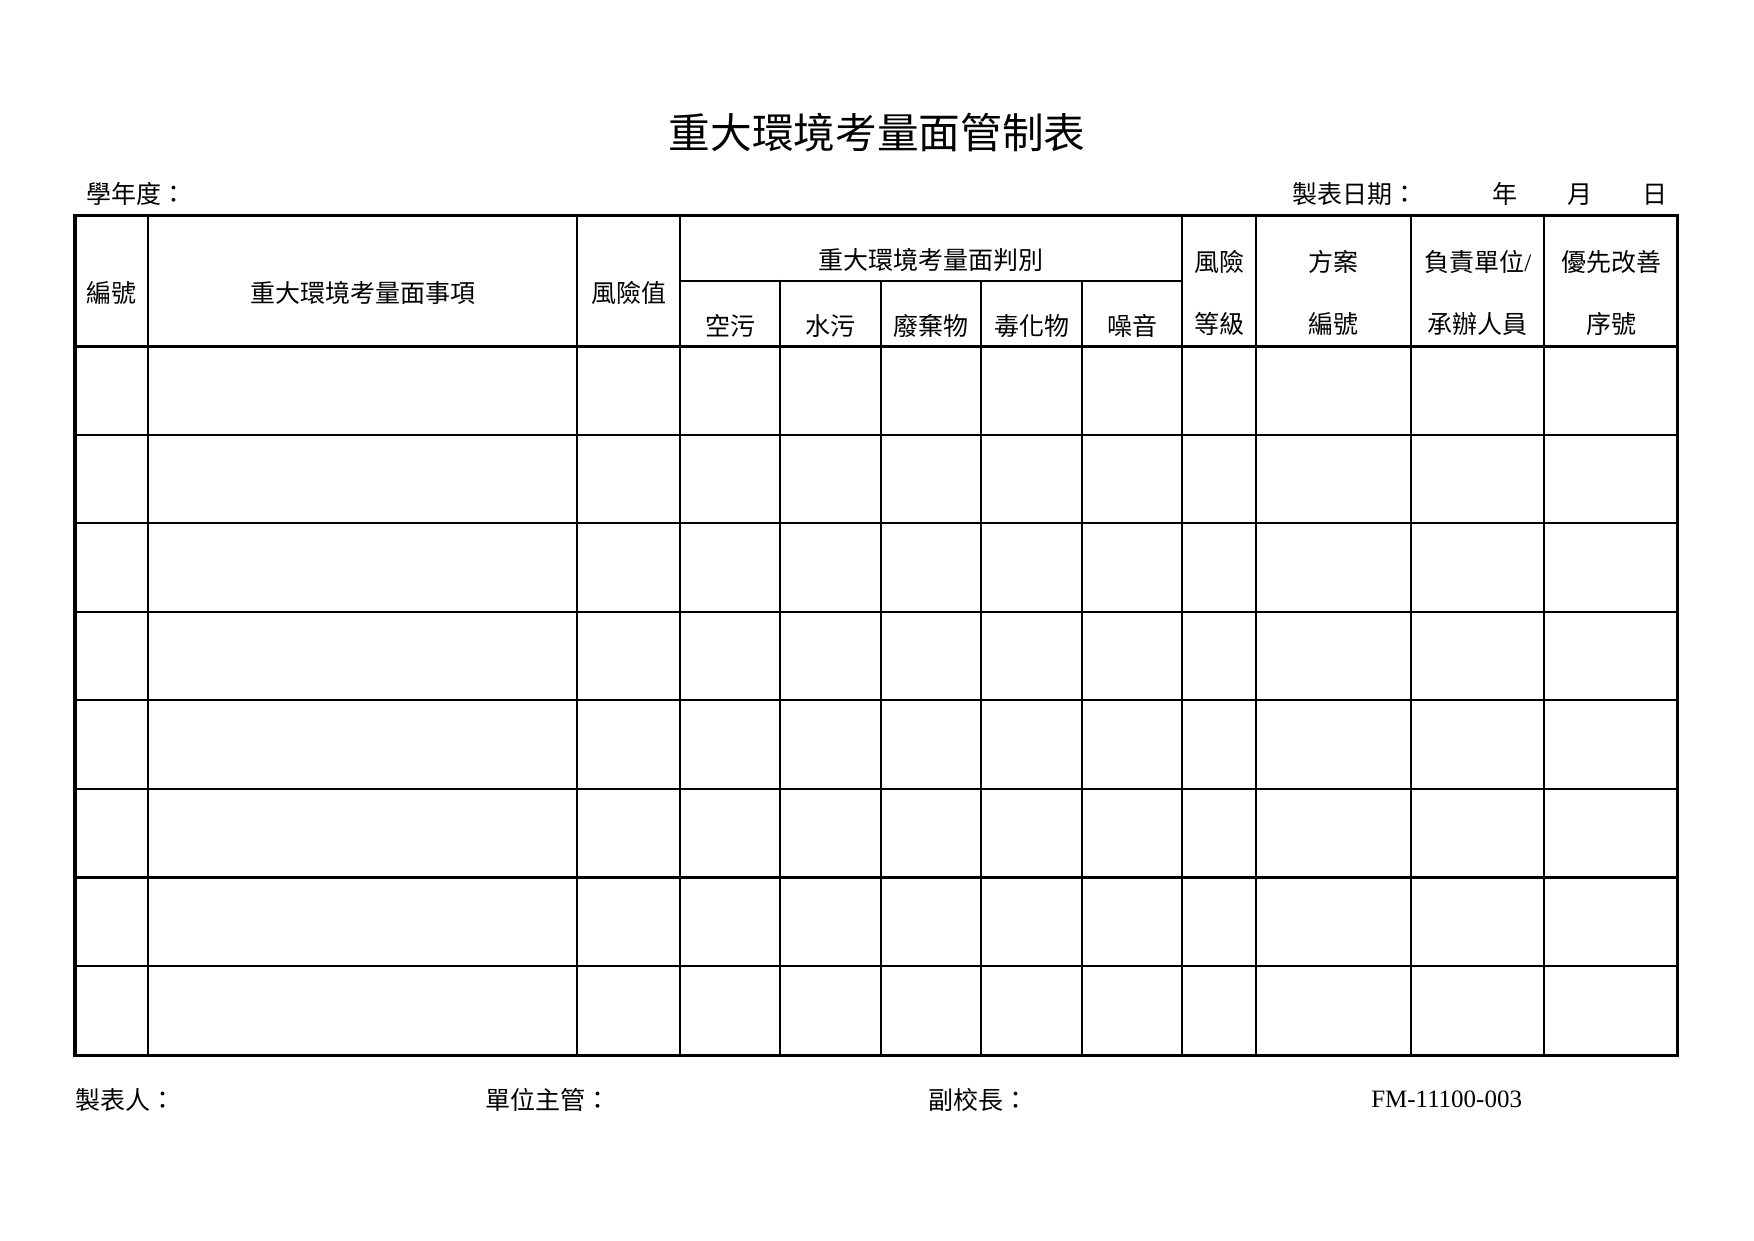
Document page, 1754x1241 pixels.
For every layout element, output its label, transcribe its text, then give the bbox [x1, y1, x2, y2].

table_cell [1257, 613, 1410, 699]
table_cell 優先改善序號 [1545, 217, 1676, 345]
table_cell 單位主管： [474, 1057, 917, 1151]
table_cell [882, 879, 980, 965]
table_cell [982, 524, 1081, 611]
table_cell 風險 等級 [1183, 217, 1255, 345]
table_cell [1412, 790, 1543, 876]
table_cell [1545, 436, 1676, 522]
table_cell [781, 436, 880, 522]
table_cell [681, 701, 779, 788]
table_cell [882, 790, 980, 876]
table_cell [882, 701, 980, 788]
table_cell [1412, 348, 1543, 434]
table_cell [1545, 613, 1676, 699]
table_cell 製表人： [75, 1057, 474, 1151]
table_cell [781, 967, 880, 1053]
table_cell [681, 348, 779, 434]
table_cell [77, 613, 147, 699]
table_cell 廢棄物 [882, 282, 980, 345]
table_cell [578, 879, 679, 965]
table_cell [1083, 790, 1181, 876]
text 重大環境考量面管制表 [75, 89, 1679, 151]
table_cell [1083, 436, 1181, 522]
table_cell [1545, 348, 1676, 434]
table_cell [77, 436, 147, 522]
table_cell [77, 348, 147, 434]
table_cell FM-11100-003 [1360, 1057, 1678, 1151]
table_cell [982, 348, 1081, 434]
table_cell [681, 524, 779, 611]
table_cell 毒化物 [982, 282, 1081, 345]
table_cell [781, 879, 880, 965]
table_cell [1412, 967, 1543, 1053]
table_cell [1257, 967, 1410, 1053]
table_cell 重大環境考量面事項 [149, 217, 576, 345]
table_cell [1545, 879, 1676, 965]
table_cell [1412, 613, 1543, 699]
table_cell [1257, 436, 1410, 522]
table_cell [77, 967, 147, 1053]
table_cell [1083, 613, 1181, 699]
table_cell [1183, 967, 1255, 1053]
table_cell [1083, 967, 1181, 1053]
table_cell [1545, 790, 1676, 876]
table_cell [1183, 613, 1255, 699]
table_cell [781, 348, 880, 434]
table_cell [1412, 436, 1543, 522]
table_cell [77, 701, 147, 788]
table_cell [149, 348, 576, 434]
table_cell [982, 879, 1081, 965]
table_cell [1412, 524, 1543, 611]
table_cell [681, 879, 779, 965]
table_cell [1257, 879, 1410, 965]
table_cell 風險值 [578, 217, 679, 345]
table_cell 副校長： [917, 1057, 1360, 1151]
table_cell [781, 613, 880, 699]
table_cell [77, 524, 147, 611]
table_cell [149, 613, 576, 699]
table_cell [1412, 701, 1543, 788]
table_cell [1083, 524, 1181, 611]
table_cell [781, 524, 880, 611]
table_cell [149, 436, 576, 522]
table_cell [1545, 967, 1676, 1053]
table_cell [882, 348, 980, 434]
table_cell [781, 701, 880, 788]
table_cell [982, 790, 1081, 876]
table_cell [578, 967, 679, 1053]
table_cell [882, 613, 980, 699]
table_cell [149, 701, 576, 788]
table_cell [1257, 348, 1410, 434]
table_cell 噪音 [1083, 282, 1181, 345]
table_header 製表日期： 年 月 日 [876, 151, 1678, 214]
table_cell [681, 790, 779, 876]
table_cell 編號 [77, 217, 147, 345]
table_cell [149, 524, 576, 611]
table_cell [578, 701, 679, 788]
table_cell [1183, 701, 1255, 788]
table_cell [77, 879, 147, 965]
table_cell [681, 436, 779, 522]
table_cell [982, 967, 1081, 1053]
table_cell [1083, 348, 1181, 434]
table_cell 水污 [781, 282, 880, 345]
table_cell [1183, 524, 1255, 611]
table_cell 方案 編號 [1257, 217, 1410, 345]
table_cell [1183, 879, 1255, 965]
table_cell [1183, 790, 1255, 876]
table_cell [149, 879, 576, 965]
table_cell [882, 436, 980, 522]
table_cell [982, 701, 1081, 788]
table_cell [781, 790, 880, 876]
table_cell [1412, 879, 1543, 965]
table_cell [1257, 524, 1410, 611]
table_cell [1183, 348, 1255, 434]
table_cell [882, 967, 980, 1053]
table_cell [1183, 436, 1255, 522]
table_cell [1545, 524, 1676, 611]
table_cell [578, 790, 679, 876]
table_cell [982, 436, 1081, 522]
table_header 學年度： [75, 151, 876, 214]
table_cell [77, 790, 147, 876]
table_cell [578, 613, 679, 699]
table_cell [149, 790, 576, 876]
table_cell [1257, 701, 1410, 788]
table_cell [681, 613, 779, 699]
table_cell [149, 967, 576, 1053]
table_cell [578, 524, 679, 611]
table_cell 重大環境考量面判別 [681, 217, 1181, 279]
table_cell [681, 967, 779, 1053]
table_cell 負責單位/ 承辦人員 [1412, 217, 1543, 345]
table_cell [1257, 790, 1410, 876]
table_cell [578, 348, 679, 434]
table_cell [1545, 701, 1676, 788]
table_cell [578, 436, 679, 522]
table_cell [982, 613, 1081, 699]
table_cell [1083, 701, 1181, 788]
table_cell [1083, 879, 1181, 965]
table_cell 空污 [681, 282, 779, 345]
table_cell [882, 524, 980, 611]
